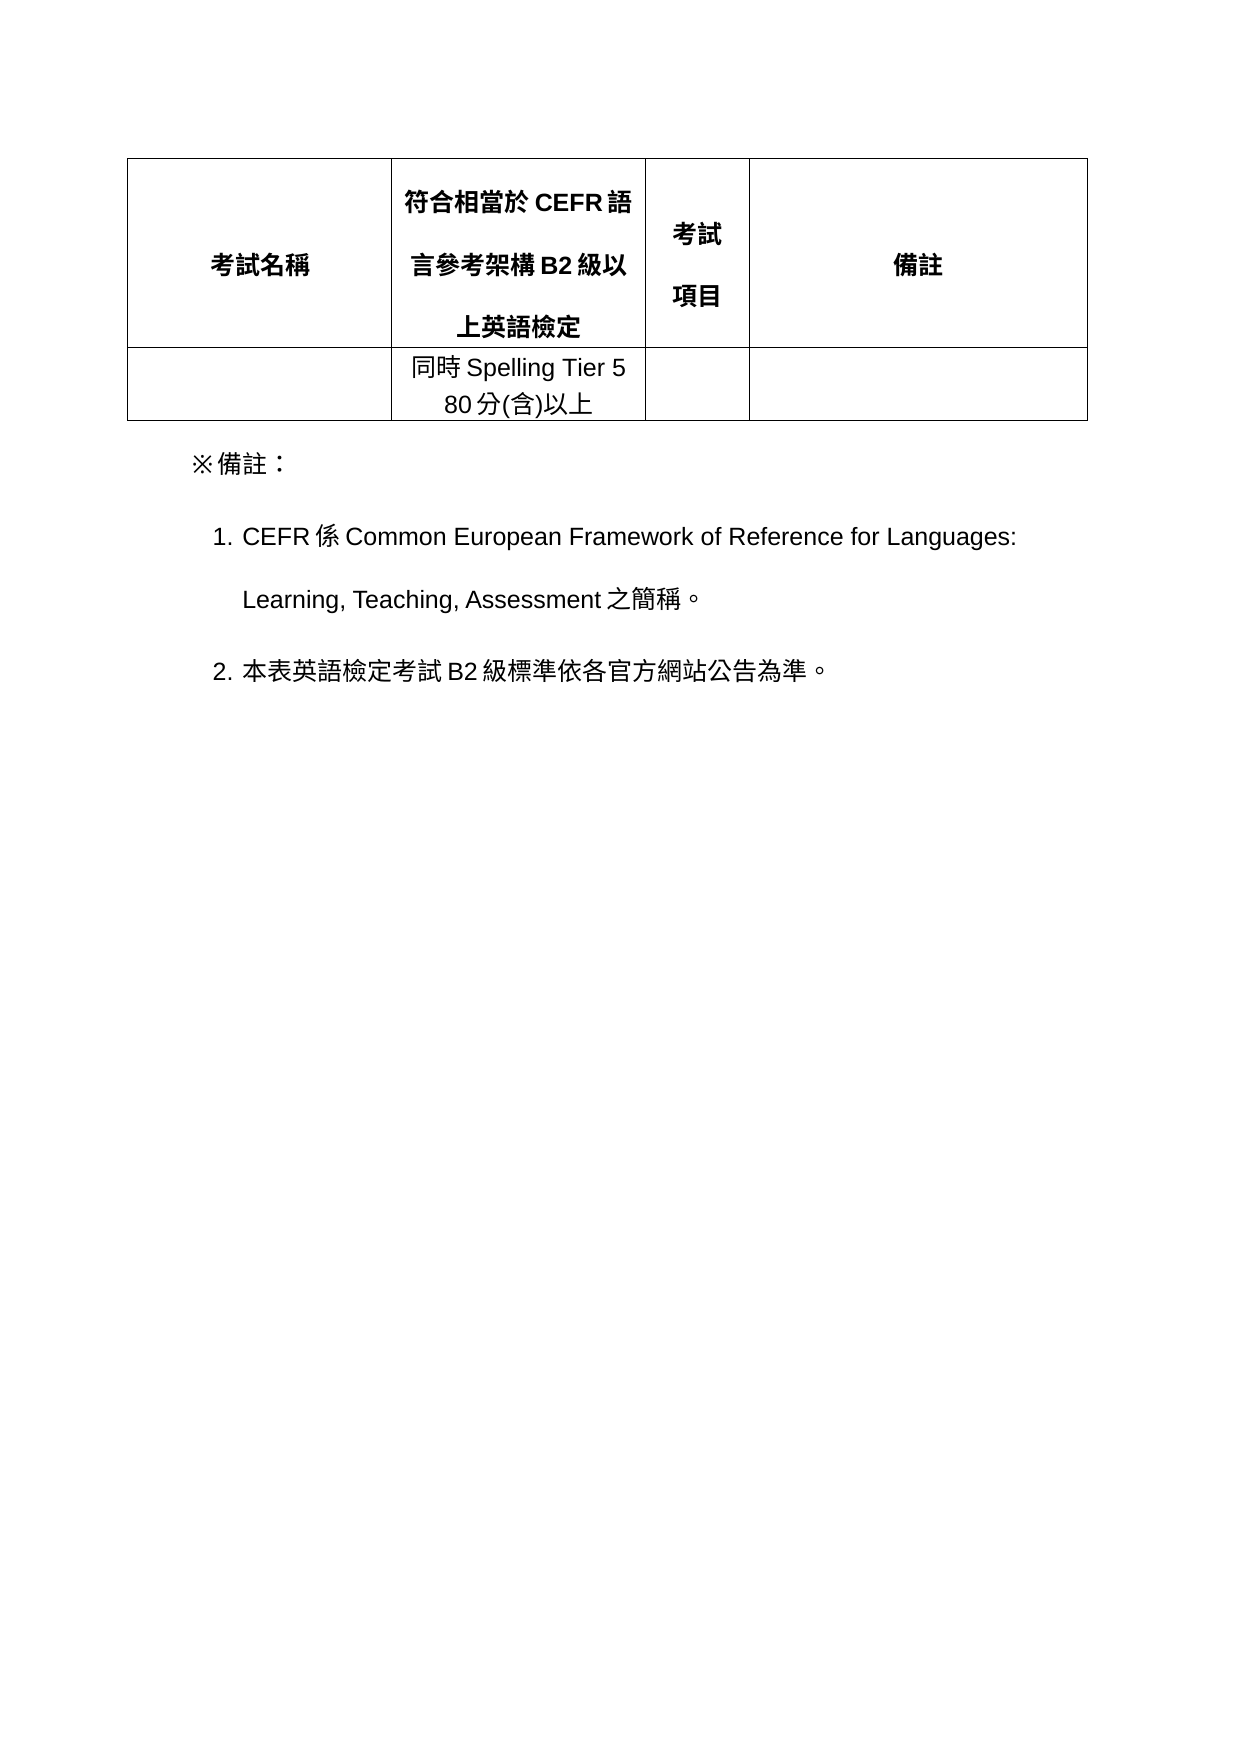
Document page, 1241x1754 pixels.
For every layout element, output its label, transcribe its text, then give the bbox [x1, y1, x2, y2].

list CEFR係Common European Framework of Reference for Languages: Learning, Teaching, Assessment之簡稱。 [212, 493, 1053, 618]
table_header 符合相當於CEFR語言參考架構B2級以上英語檢定 [392, 159, 645, 347]
list 本表英語檢定考試B2級標準依各官方網站公告為準。 [212, 628, 1053, 690]
table_cell [128, 348, 391, 420]
table_cell 同時Spelling Tier 5 80分(含)以上 [392, 348, 645, 420]
table_header 備註 [750, 159, 1087, 347]
text ※備註： [187, 421, 1053, 484]
table_cell [646, 348, 749, 420]
table_cell [750, 348, 1087, 420]
table_header 考試 項目 [646, 159, 749, 347]
table_header 考試名稱 [128, 159, 391, 347]
